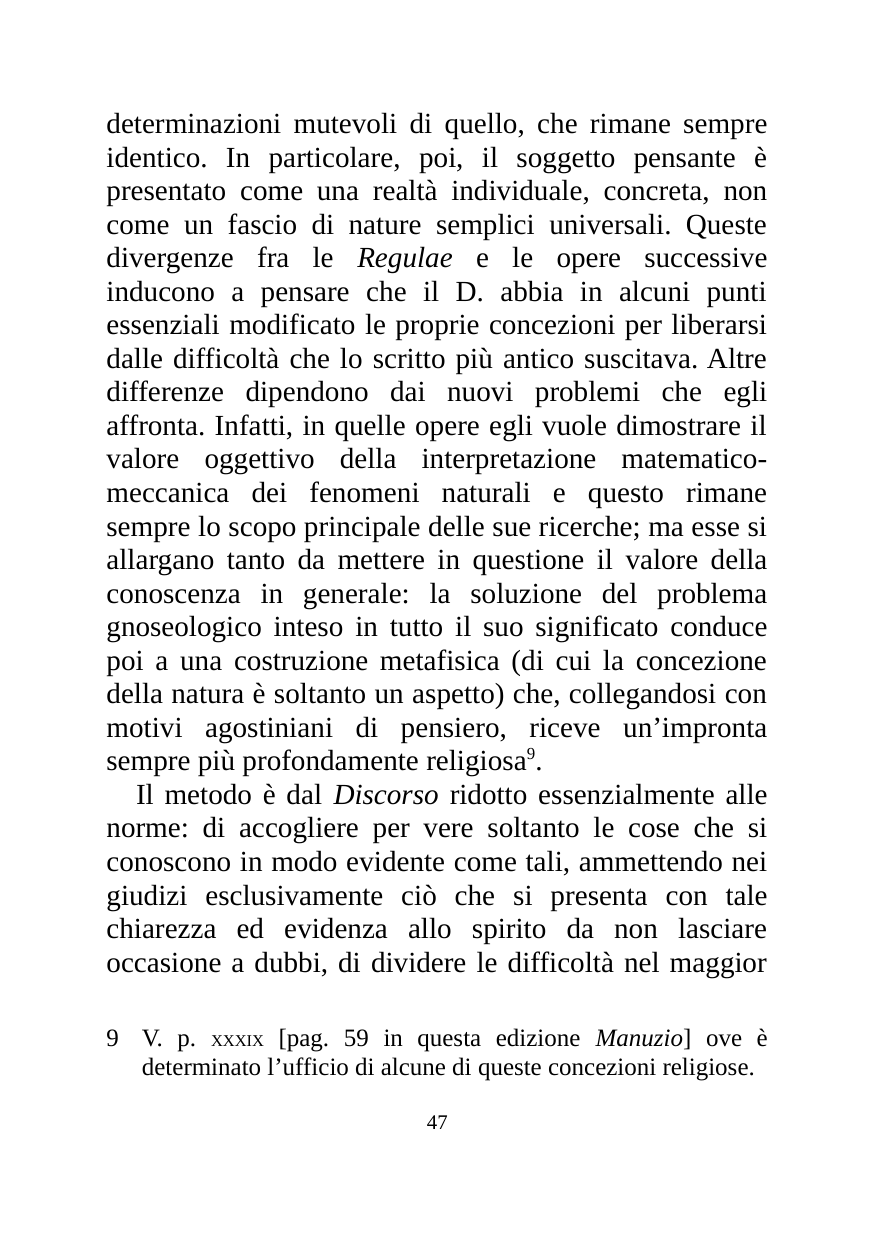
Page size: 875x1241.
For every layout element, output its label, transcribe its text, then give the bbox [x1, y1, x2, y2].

text Il metodo è dal Discorso ridotto essenzialmente alle norme: di accogliere per vere soltanto le cose che si conoscono in modo evidente come tali, ammettendo nei giudizi esclusivamente ciò che si presenta con tale chiarezza ed evidenza allo spirito da non lasciare occasione a dubbi, di dividere le difficoltà nel maggior [106, 777, 768, 978]
text determinazioni mutevoli di quello, che rimane sempre identico. In particolare, poi, il soggetto pensante è presentato come una realtà individuale, concreta, non come un fascio di nature semplici universali. Queste divergenze fra le Regulae e le opere successive inducono a pensare che il D. abbia in alcuni punti essenziali modificato le proprie concezioni per liberarsi dalle difficoltà che lo scritto più antico suscitava. Altre differenze dipendono dai nuovi problemi che egli affronta. Infatti, in quelle opere egli vuole dimostrare il valore oggettivo della interpretazione matematico-meccanica dei fenomeni naturali e questo rimane sempre lo scopo principale delle sue ricerche; ma esse si allargano tanto da mettere in questione il valore della conoscenza in generale: la soluzione del problema gnoseologico inteso in tutto il suo significato conduce poi a una costruzione metafisica (di cui la concezione della natura è soltanto un aspetto) che, collegandosi con motivi agostiniani di pensiero, riceve un’impronta sempre più profondamente religiosa. [106, 106, 768, 777]
text V. p. xxxix [pag. 58 in questa edizione Manuzio] ove è determinato l’ufficio di alcune di queste concezioni religiose. [106, 1023, 768, 1080]
